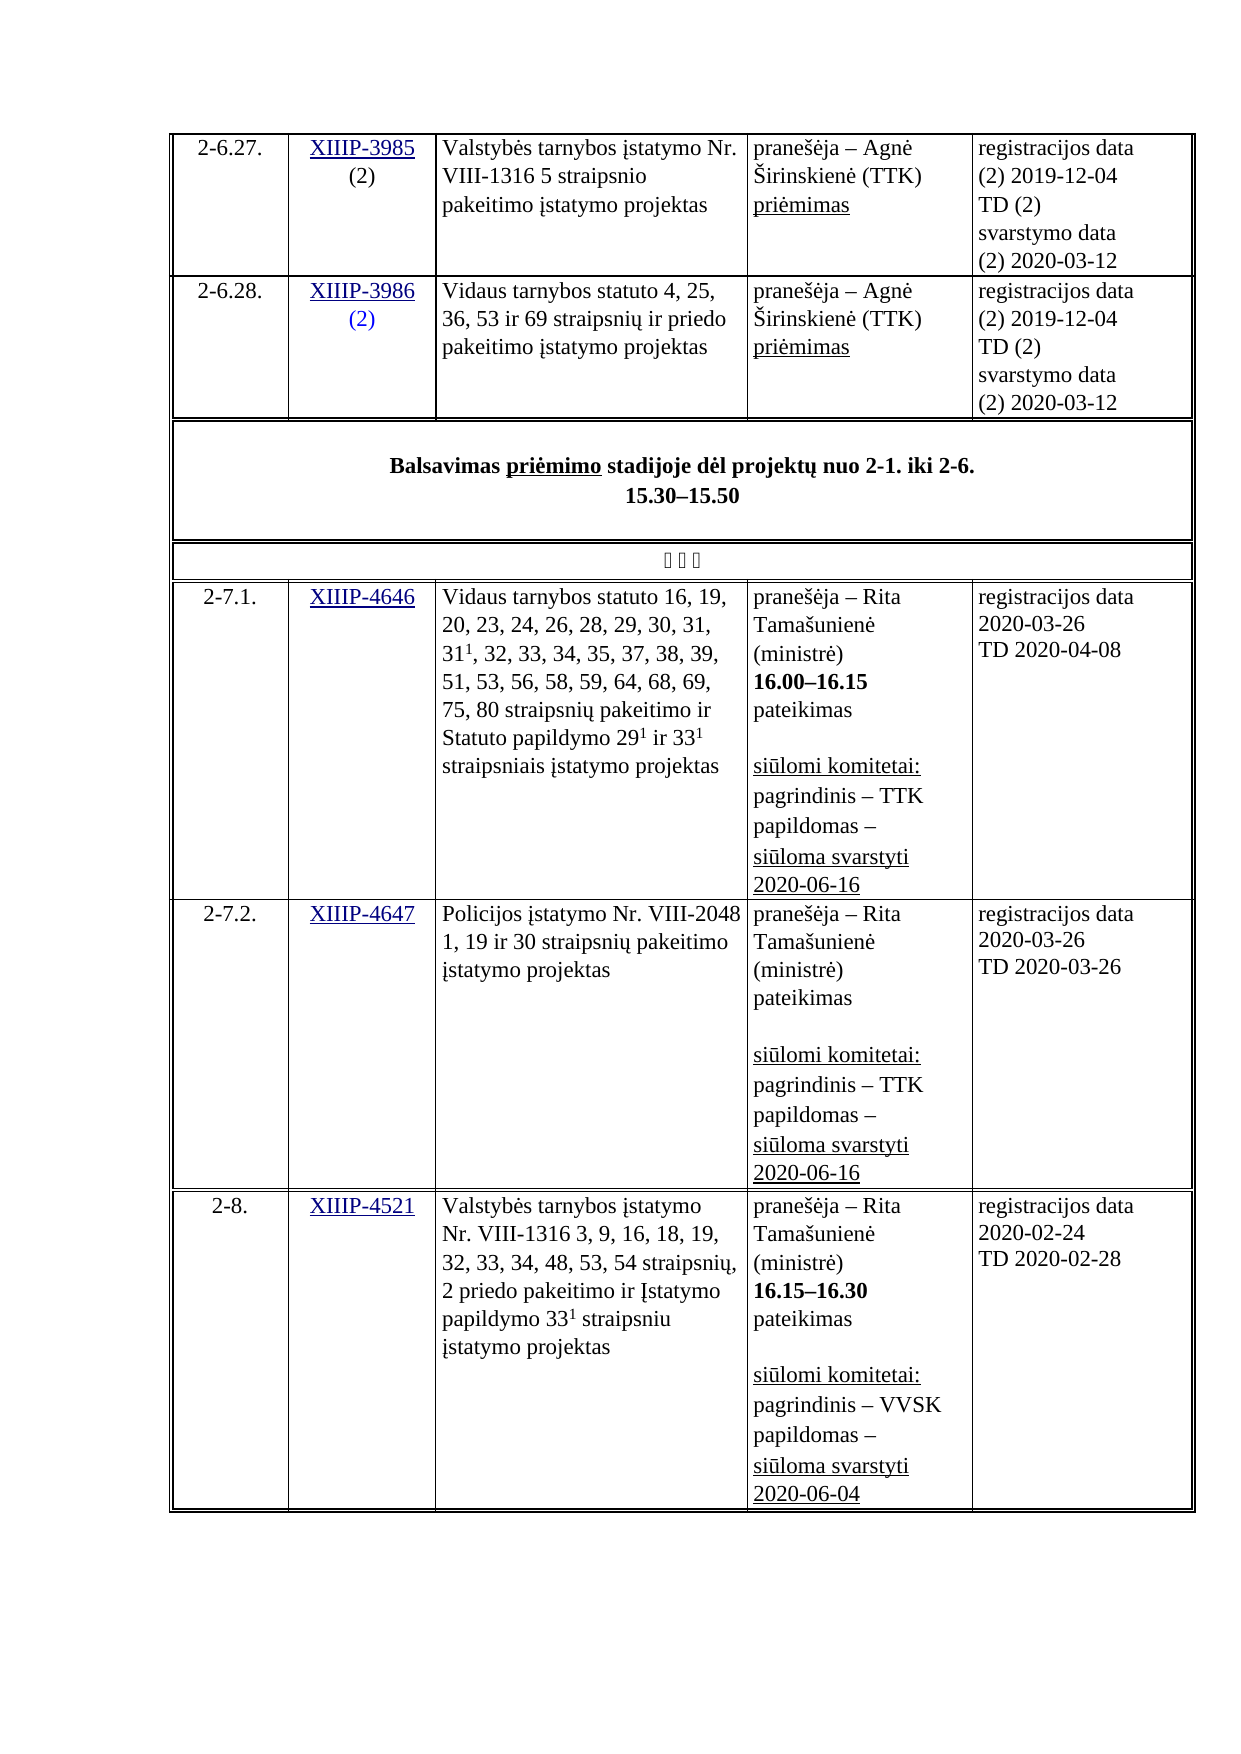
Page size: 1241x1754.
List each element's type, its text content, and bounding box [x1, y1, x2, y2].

table_cell Valstybės tarnybos įstatymo Nr. VIII-1316 3, 9, 16, 18, 19, 32, 33, 34, 48, 53, 54 straipsnių, 2 priedo pakeitimo ir Įstatymo papildymo 331 straipsniu įstatymo projektas [436, 1192, 747, 1508]
table_cell registracijos data 2020-02-24 TD 2020-02-28 [973, 1192, 1191, 1508]
table_cell [1196, 1188, 1236, 1508]
table_cell pranešėja – Rita Tamašunienė (ministrė) 16.00–16.15 pateikimas siūlomi komitetai: pagrindinis – TTK papildomas – siūloma svarstyti 2020-06-16 [748, 583, 972, 899]
table_cell XIIIP-4646 [289, 583, 435, 899]
table_cell 2-6.28. [174, 277, 288, 417]
table_cell Balsavimas priėmimo stadijoje dėl projektų nuo 2-1. iki 2-6. 15.30–15.50 [174, 422, 1191, 539]
table_cell XIIIP-4647 [289, 900, 435, 1188]
table_cell Vidaus tarnybos statuto 16, 19, 20, 23, 24, 26, 28, 29, 30, 31, 311, 32, 33, 34, 35, 37, 38, 39, 51, 53, 56, 58, 59, 64, 68, 69, 75, 80 straipsnių pakeitimo ir Statuto papildymo 291 ir 331 straipsniais įstatymo projektas [436, 583, 747, 899]
table_cell pranešėja – Rita Tamašunienė (ministrė) pateikimas siūlomi komitetai: pagrindinis – TTK papildomas – siūloma svarstyti 2020-06-16 [748, 900, 972, 1188]
table_cell registracijos data 2020-03-26 TD 2020-04-08 [973, 583, 1191, 899]
table_cell pranešėja – Rita Tamašunienė (ministrė) 16.15–16.30 pateikimas siūlomi komitetai: pagrindinis – VVSK papildomas – siūloma svarstyti 2020-06-04 [748, 1192, 972, 1508]
table_cell registracijos data (2) 2019-12-04 TD (2) svarstymo data (2) 2020-03-12 [973, 135, 1191, 275]
table_cell 2-7.2. [174, 900, 288, 1188]
table_cell XIIIP-3985 (2) [289, 135, 435, 275]
table_cell [1196, 275, 1236, 417]
table_cell Valstybės tarnybos įstatymo Nr. VIII-1316 5 straipsnio pakeitimo įstatymo projektas [437, 135, 747, 275]
table_cell [1196, 899, 1236, 1188]
table_cell Policijos įstatymo Nr. VIII-2048 1, 19 ir 30 straipsnių pakeitimo įstatymo projektas [436, 900, 747, 1188]
table_cell pranešėja – Agnė Širinskienė (TTK) priėmimas [748, 135, 972, 275]
table_cell 2-6.27. [174, 135, 288, 275]
table_cell XIIIP-3986 (2) [289, 277, 435, 417]
table_cell [1196, 417, 1236, 539]
table_cell XIIIP-4521 [289, 1192, 435, 1508]
table_cell 2-8. [174, 1192, 288, 1508]
table_cell [1196, 579, 1236, 899]
table_cell pranešėja – Agnė Širinskienė (TTK) priėmimas [748, 277, 972, 417]
table_cell registracijos data (2) 2019-12-04 TD (2) svarstymo data (2) 2020-03-12 [973, 277, 1191, 417]
table_cell [1196, 539, 1236, 579]
table_cell 2-7.1. [174, 583, 288, 899]
table_cell registracijos data 2020-03-26 TD 2020-03-26 [973, 900, 1191, 1188]
table_cell    [174, 544, 1191, 579]
table_cell Vidaus tarnybos statuto 4, 25, 36, 53 ir 69 straipsnių ir priedo pakeitimo įstatymo projektas [437, 277, 747, 417]
table_cell [1196, 133, 1236, 275]
